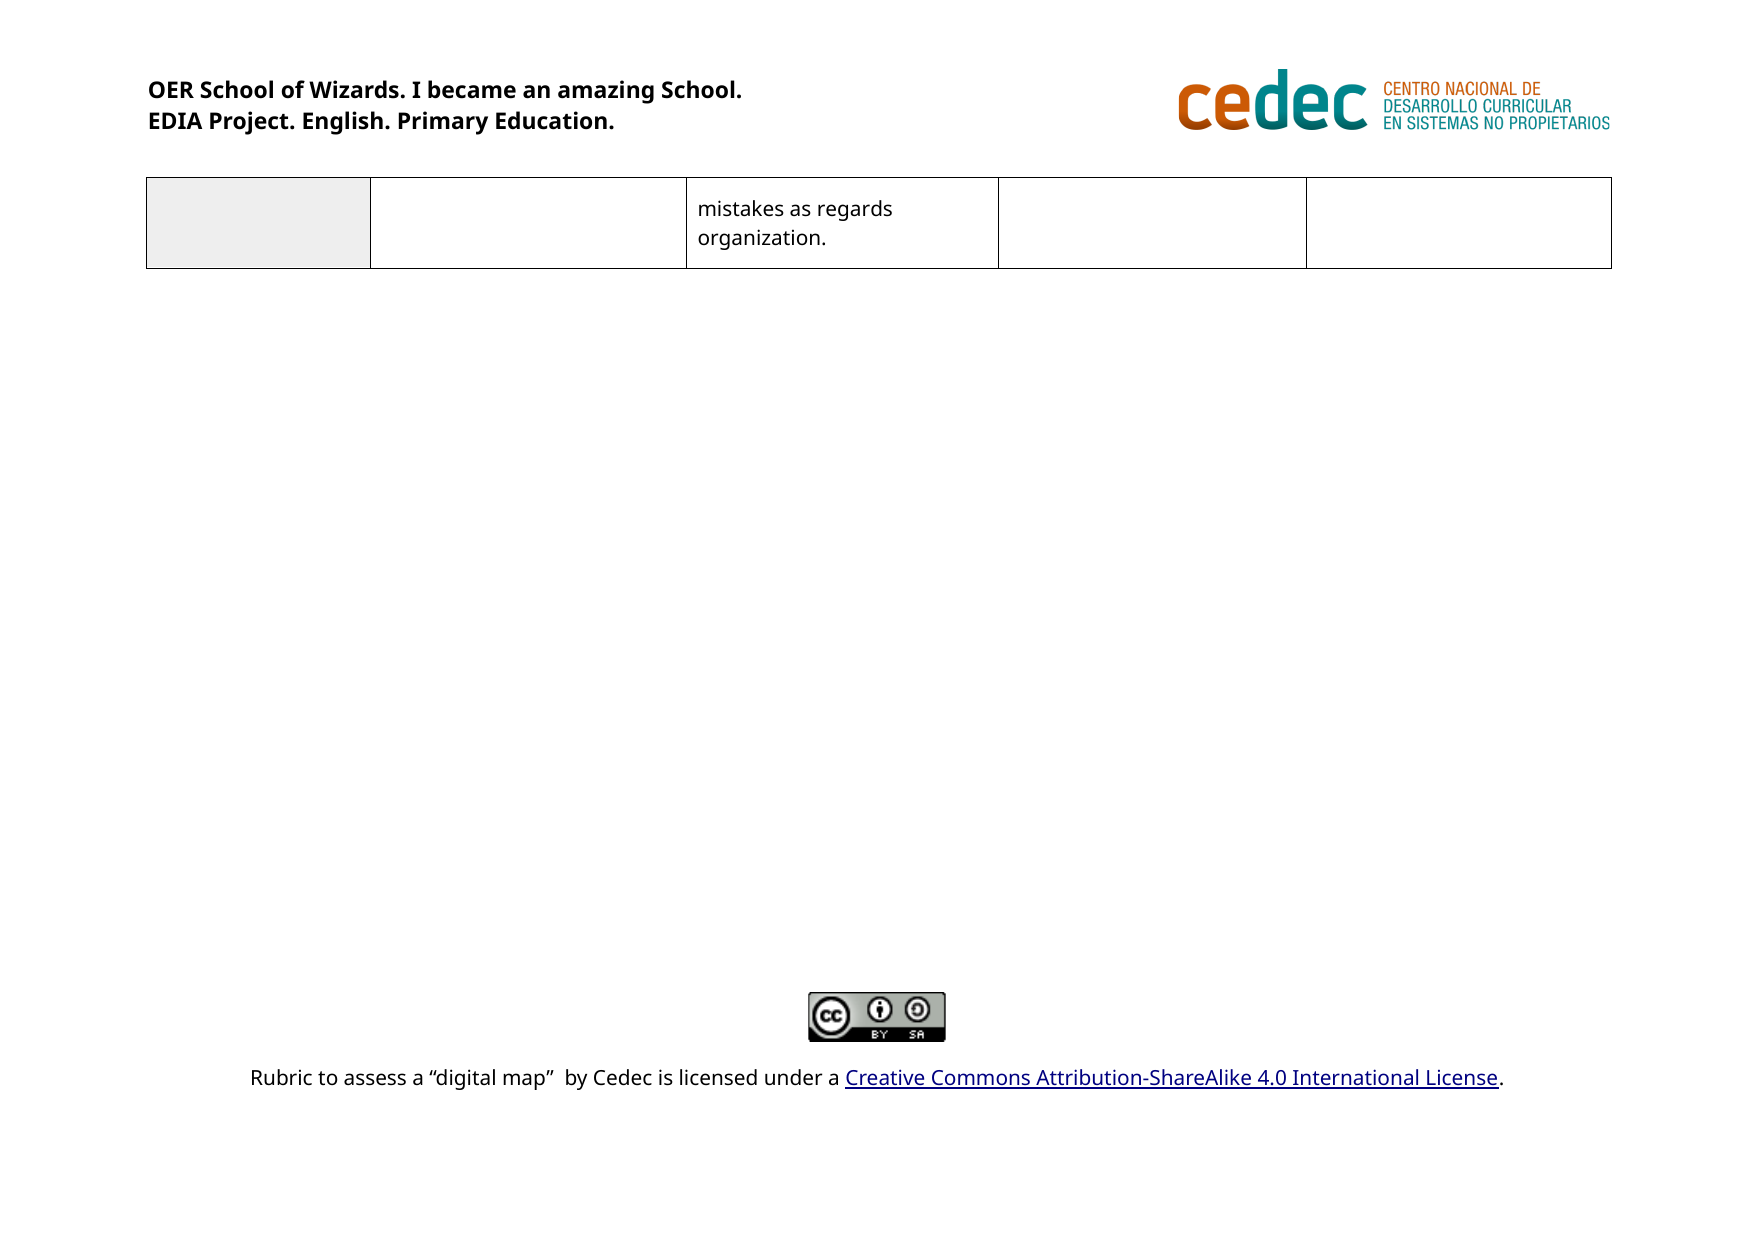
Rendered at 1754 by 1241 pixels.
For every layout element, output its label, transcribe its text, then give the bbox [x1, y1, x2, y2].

table_cell mistakes as regards organization. [687, 178, 998, 267]
table_cell [371, 178, 686, 267]
picture [1178, 69, 1610, 130]
table_cell [999, 178, 1306, 267]
table_cell [147, 178, 370, 267]
table_cell [1307, 178, 1611, 267]
picture [808, 992, 946, 1042]
